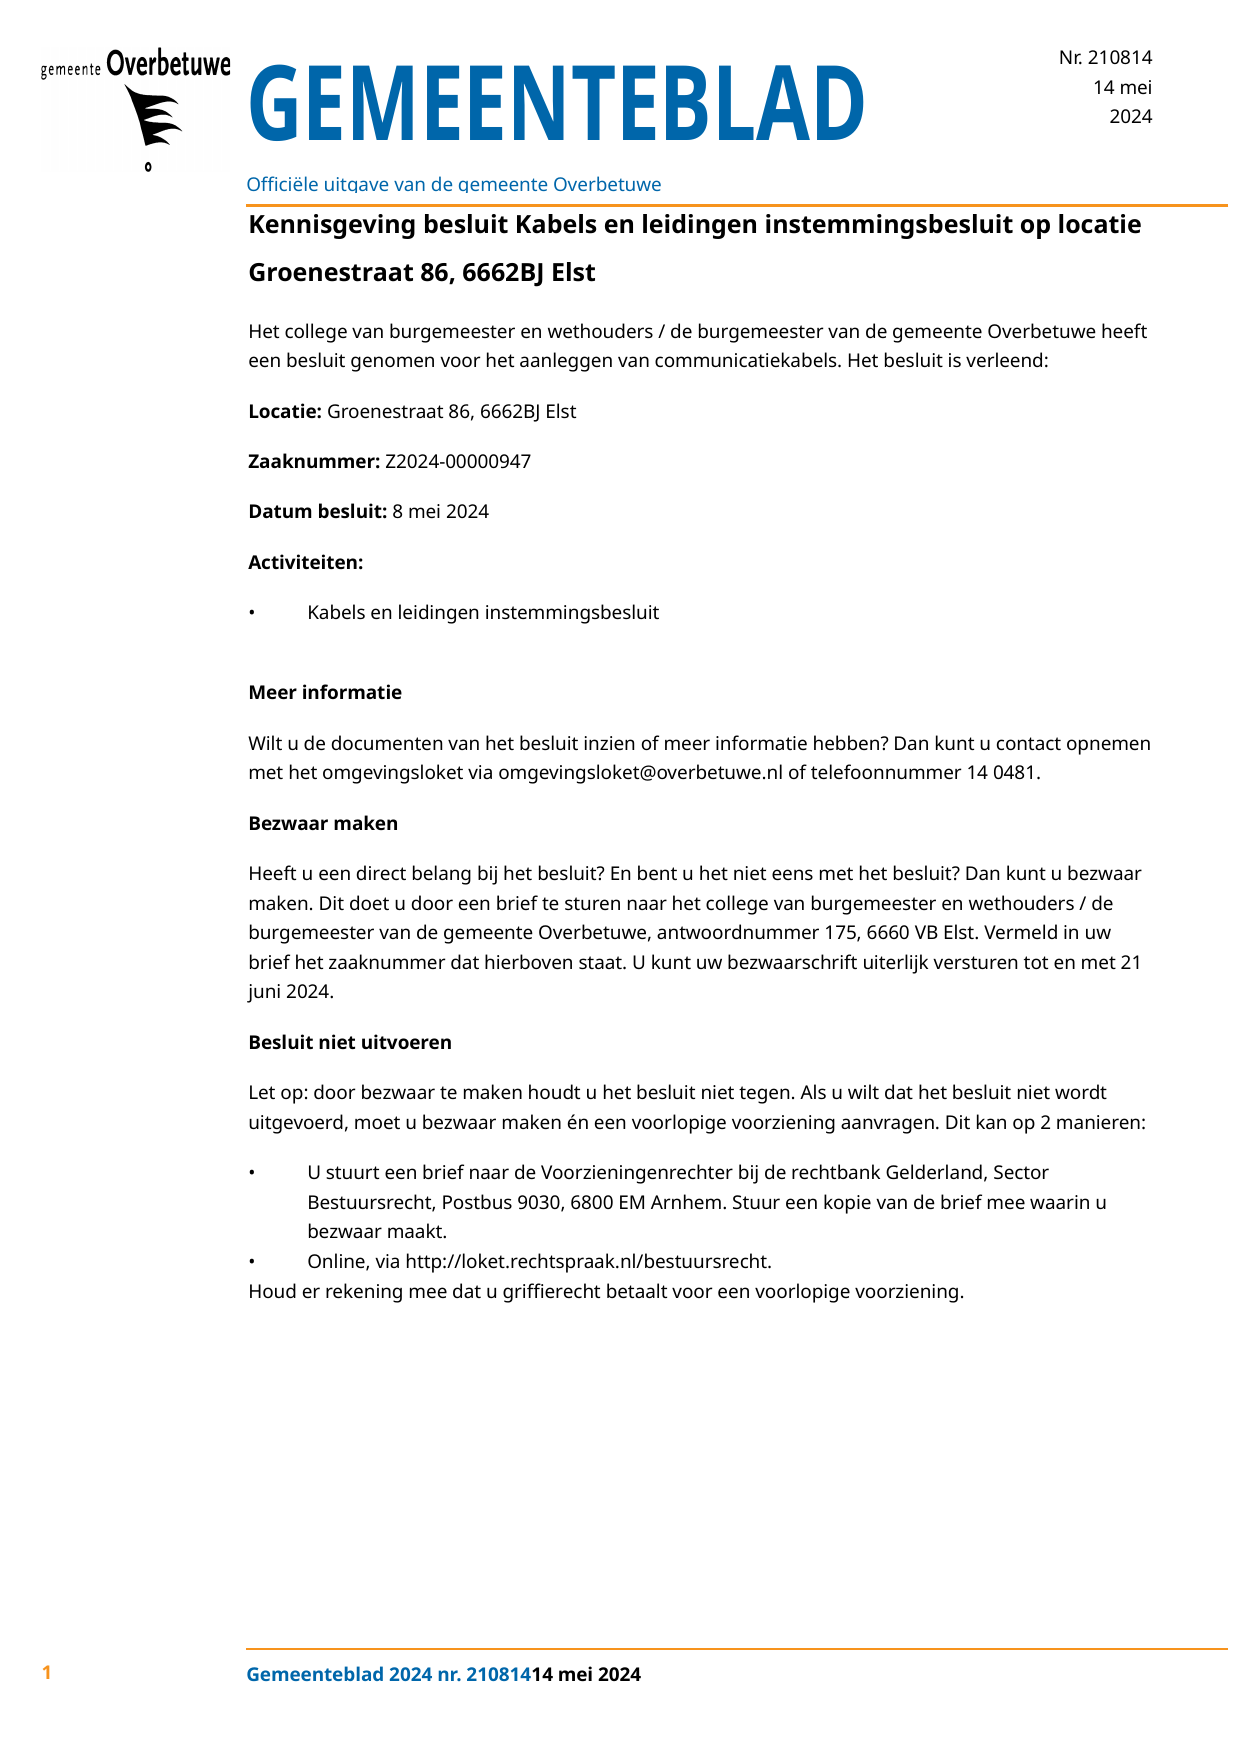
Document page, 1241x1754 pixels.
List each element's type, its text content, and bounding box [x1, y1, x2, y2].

text Houd er rekening mee dat u griffierecht betaalt voor een voorlopige voorziening. [248, 1278, 1152, 1304]
text Locatie: Groenestraat 86, 6662BJ Elst [248, 398, 1152, 424]
list Kabels en leidingen instemmingsbesluit [248, 599, 1152, 625]
text Heeft u een direct belang bij het besluit? En bent u het niet eens met het besluit? Dan kunt u bezwaar maken. Dit doet u door een brief te sturen naar het college van burgemeester en wethouders / de burgemeester van de gemeente Overbetuwe, antwoordnummer 175, 6660 VB Elst. Vermeld in uw brief het zaaknummer dat hierboven staat. U kunt uw bezwaarschrift uiterlijk versturen tot en met 21 juni 2024. [248, 860, 1152, 1004]
text Besluit niet uitvoeren [248, 1029, 1152, 1055]
list Online, via http://loket.rechtspraak.nl/bestuursrecht. [248, 1248, 1152, 1274]
text Kennisgeving besluit Kabels en leidingen instemmingsbesluit op locatie Groenestraat 86, 6662BJ Elst [248, 207, 1152, 288]
text Datum besluit: 8 mei 2024 [248, 499, 1152, 524]
text Let op: door bezwaar te maken houdt u het besluit niet tegen. Als u wilt dat het besluit niet wordt uitgevoerd, moet u bezwaar maken én een voorlopige voorziening aanvragen. Dit kan op 2 manieren: [248, 1079, 1152, 1135]
picture [41, 47, 231, 172]
text Wilt u de documenten van het besluit inzien of meer informatie hebben? Dan kunt u contact opnemen met het omgevingsloket via omgevingsloket@overbetuwe.nl of telefoonnummer 14 0481. [248, 730, 1152, 785]
text Het college van burgemeester en wethouders / de burgemeester van de gemeente Overbetuwe heeft een besluit genomen voor het aanleggen van communicatiekabels. Het besluit is verleend: [248, 318, 1152, 373]
text Bezwaar maken [248, 810, 1152, 836]
text Zaaknummer: Z2024-00000947 [248, 448, 1152, 474]
text Activiteiten: [248, 549, 1152, 575]
text Meer informatie [248, 679, 1152, 705]
list U stuurt een brief naar de Voorzieningenrechter bij de rechtbank Gelderland, Sector Bestuursrecht, Postbus 9030, 6800 EM Arnhem. Stuur een kopie van de brief mee waarin u bezwaar maakt. [248, 1159, 1152, 1244]
